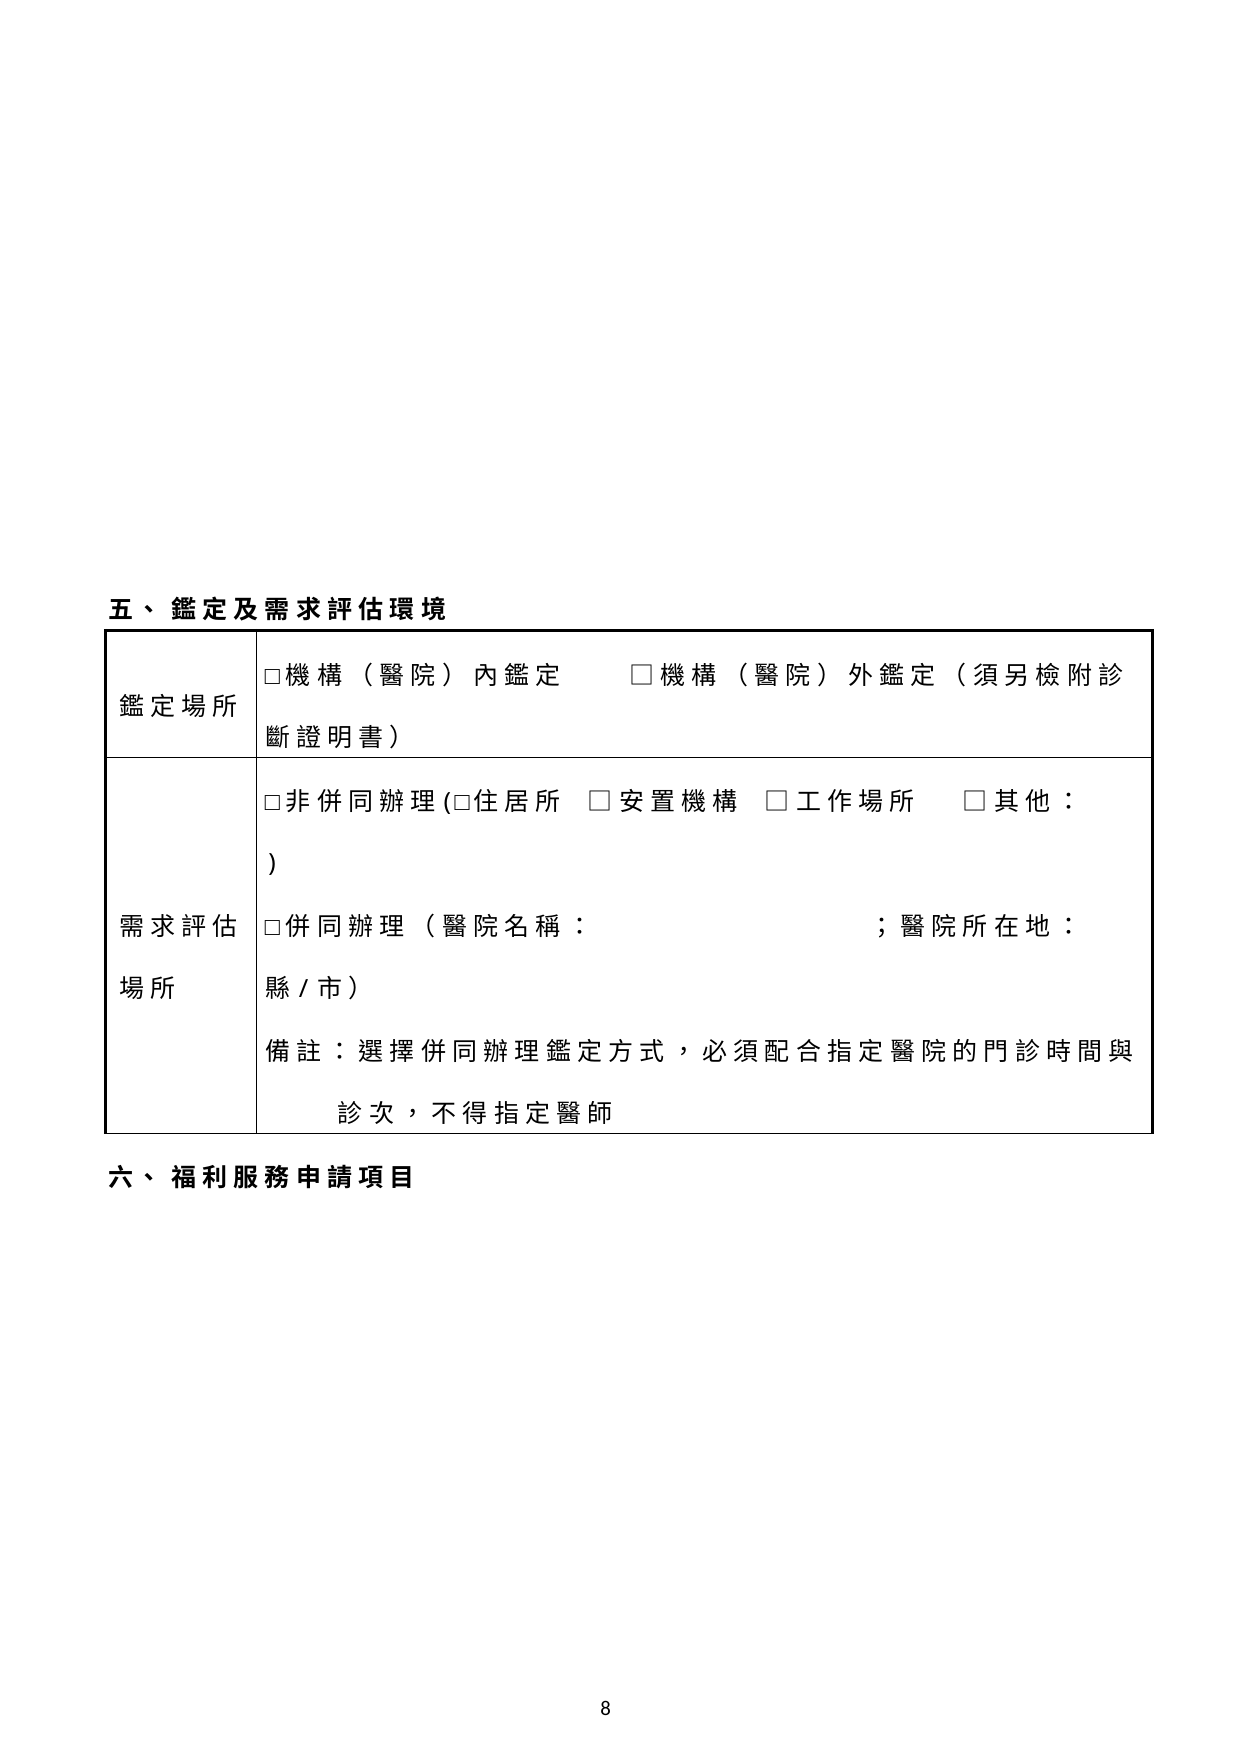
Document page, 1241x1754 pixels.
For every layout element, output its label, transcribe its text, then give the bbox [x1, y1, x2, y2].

table_header 鑑定場所 [107, 632, 256, 757]
table_cell □非併同辦理(□住居所 □安置機構 □工作場所 □其他： ) □併同辦理（醫院名稱： ；醫院所在地： 縣/市） 備註：選擇併同辦理鑑定方式，必須配合指定醫院的門診時間與診次，不得指定醫師 [257, 758, 1151, 1133]
text 五、鑑定及需求評估環境 [105, 566, 1105, 629]
table_header □機構（醫院）內鑑定 □機構（醫院）外鑑定（須另檢附診斷證明書） [257, 632, 1151, 757]
text 六、福利服務申請項目 [105, 1134, 1105, 1196]
table_cell 需求評估 場所 [107, 758, 256, 1133]
